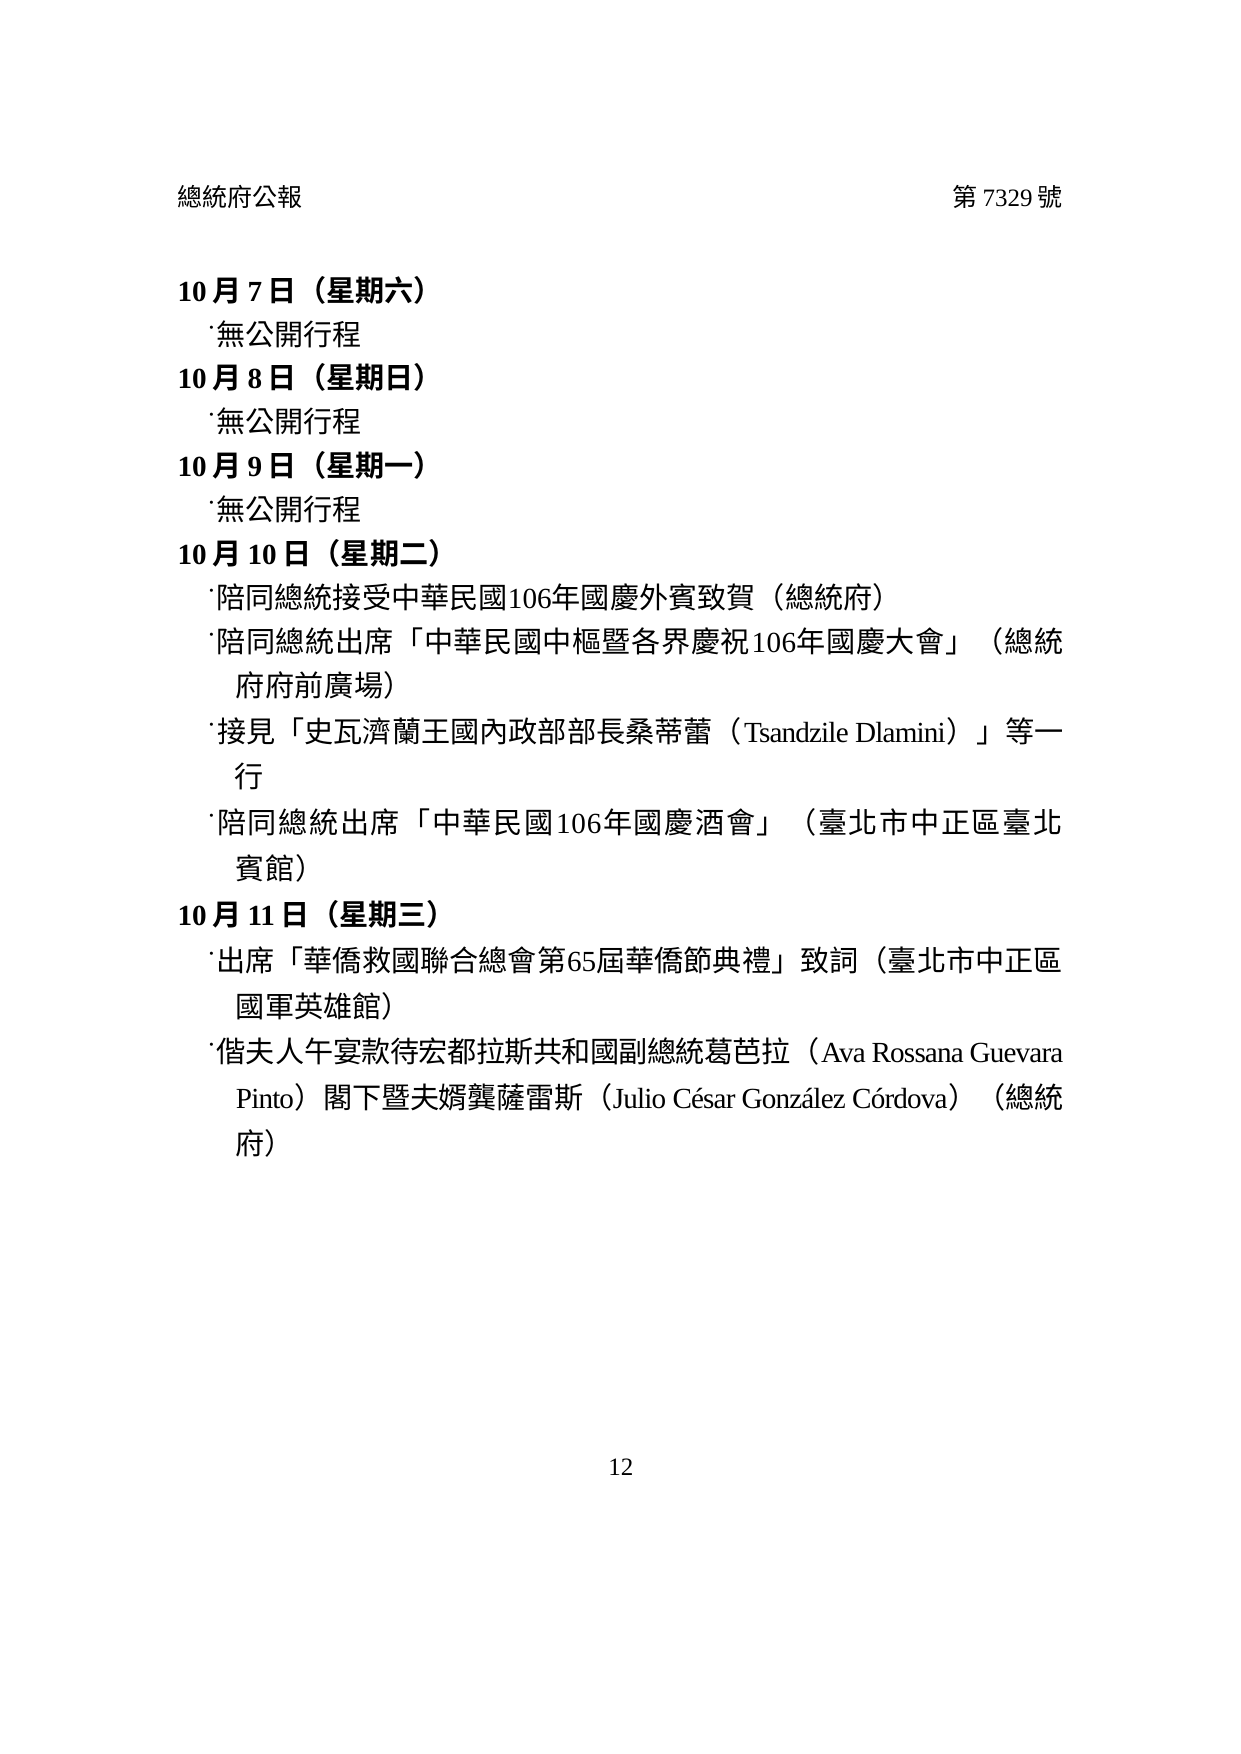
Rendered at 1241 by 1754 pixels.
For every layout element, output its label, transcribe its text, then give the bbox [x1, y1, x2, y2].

text ˙陪同總統出席「中華民國中樞暨各界慶祝106年國慶大會」（總統府府前廣場） [206, 617, 1064, 705]
text ˙無公開行程 [206, 310, 1064, 354]
text ˙無公開行程 [206, 486, 1064, 529]
text ˙陪同總統出席「中華民國106年國慶酒會」（臺北市中正區臺北賓館） [206, 797, 1064, 889]
text ˙陪同總統接受中華民國106年國慶外賓致賀（總統府） [206, 573, 1064, 617]
text 10月8日（星期日） [177, 354, 1064, 398]
text 10月10日（星期二） [177, 529, 1064, 573]
text ˙出席「華僑救國聯合總會第65屆華僑節典禮」致詞（臺北市中正區國軍英雄館） [206, 934, 1064, 1026]
text ˙無公開行程 [206, 398, 1064, 442]
text 10月11日（星期三） [177, 889, 1064, 934]
text 10月9日（星期一） [177, 442, 1064, 486]
text 10月7日（星期六） [177, 266, 1064, 310]
text ˙接見「史瓦濟蘭王國內政部部長桑蒂蕾（Tsandzile Dlamini）」等一行 [206, 705, 1064, 797]
text ˙偕夫人午宴款待宏都拉斯共和國副總統葛芭拉（Ava Rossana Guevara Pinto）閣下暨夫婿龔薩雷斯（Julio César González Córdova）（總統府） [206, 1026, 1064, 1164]
